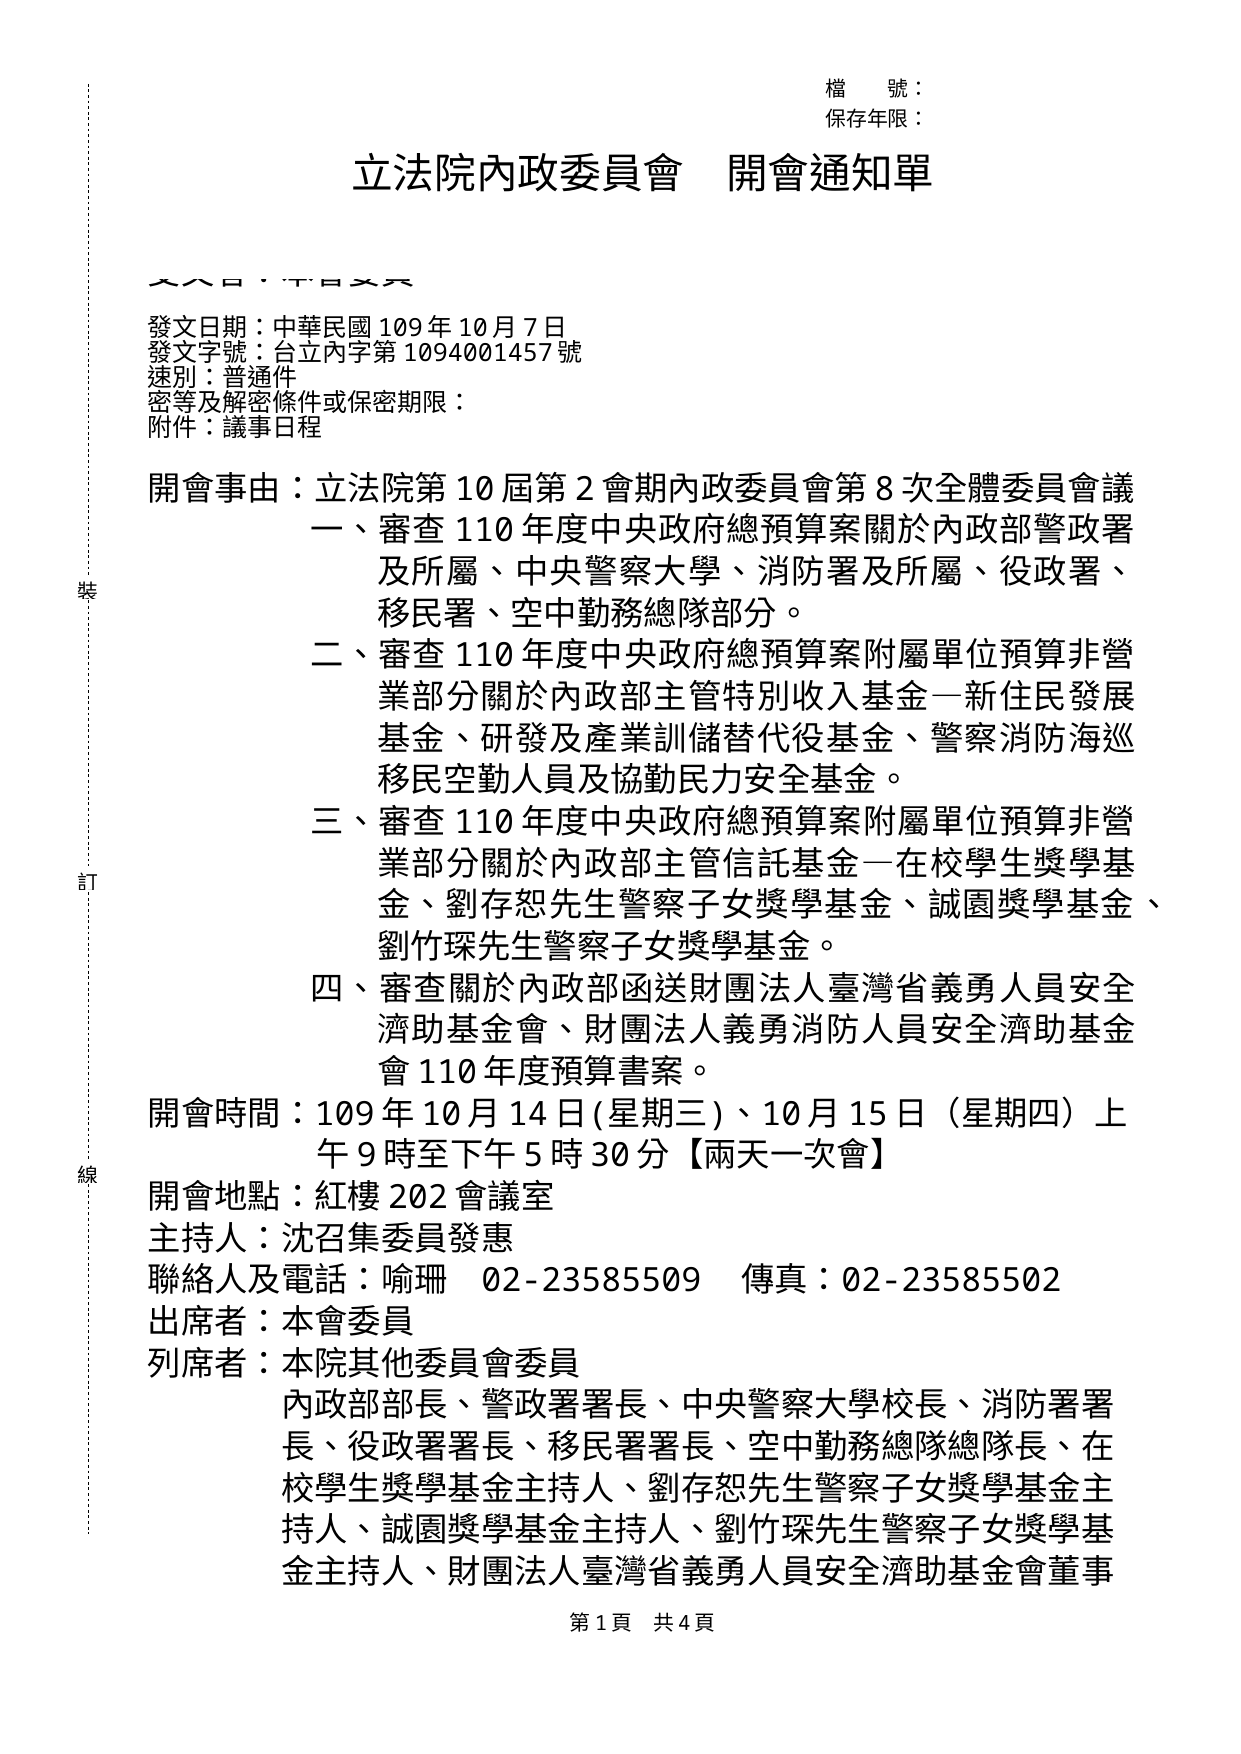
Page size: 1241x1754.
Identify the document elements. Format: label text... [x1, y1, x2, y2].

text 二、審查110年度中央政府總預算案附屬單位預算非營業部分關於內政部主管特別收入基金—新住民發展基金、研發及產業訓儲替代役基金、警察消防海巡移民空勤人員及協勤民力安全基金。 [310, 633, 1137, 800]
text 速別：普通件 [148, 367, 1137, 392]
text 主持人：沈召集委員發惠 [148, 1217, 1137, 1258]
text 開會時間：109年10月14日(星期三)、10月15日（星期四）上午9時至下午5時30分【兩天一次會】 [148, 1092, 1137, 1175]
text 檔 號： [825, 72, 1070, 102]
text 列席者：本院其他委員會委員 內政部部長、警政署署長、中央警察大學校長、消防署署長、役政署署長、移民署署長、空中勤務總隊總隊長、在校學生獎學基金主持人、劉存恕先生警察子女獎學基金主持人、誠園獎學基金主持人、劉竹琛先生警察子女獎學基金主持人、財團法人臺灣省義勇人員安全濟助基金會董事 [148, 1342, 1137, 1592]
text 開會事由：立法院第10屆第2會期內政委員會第8次全體委員會議 [148, 467, 1137, 508]
title 立法院內政委員會 開會通知單 [148, 158, 1137, 233]
title [810, 64, 1085, 151]
text 三、審查110年度中央政府總預算案附屬單位預算非營業部分關於內政部主管信託基金—在校學生獎學基金、劉存恕先生警察子女獎學基金、誠園獎學基金、劉竹琛先生警察子女獎學基金。 [310, 800, 1137, 967]
text 一、審查110年度中央政府總預算案關於內政部警政署及所屬、中央警察大學、消防署及所屬、役政署、移民署、空中勤務總隊部分。 [310, 508, 1137, 633]
text 出席者：本會委員 [148, 1300, 1137, 1342]
text 聯絡人及電話：喻珊 02-23585509 傳真：02-23585502 [148, 1258, 1137, 1300]
text 保存年限： [825, 102, 1070, 132]
text 附件：議事日程 [148, 417, 1137, 442]
text 發文字號：台立內字第1094001457號 [148, 342, 1137, 367]
text 密等及解密條件或保密期限： [148, 392, 1137, 417]
text 發文日期：中華民國109年10月7日 [148, 317, 1137, 342]
text 開會地點：紅樓202會議室 [148, 1175, 1137, 1217]
text 四、審查關於內政部函送財團法人臺灣省義勇人員安全濟助基金會、財團法人義勇消防人員安全濟助基金會110年度預算書案。 [310, 967, 1137, 1092]
text 受文者：本會委員 [148, 254, 1137, 292]
